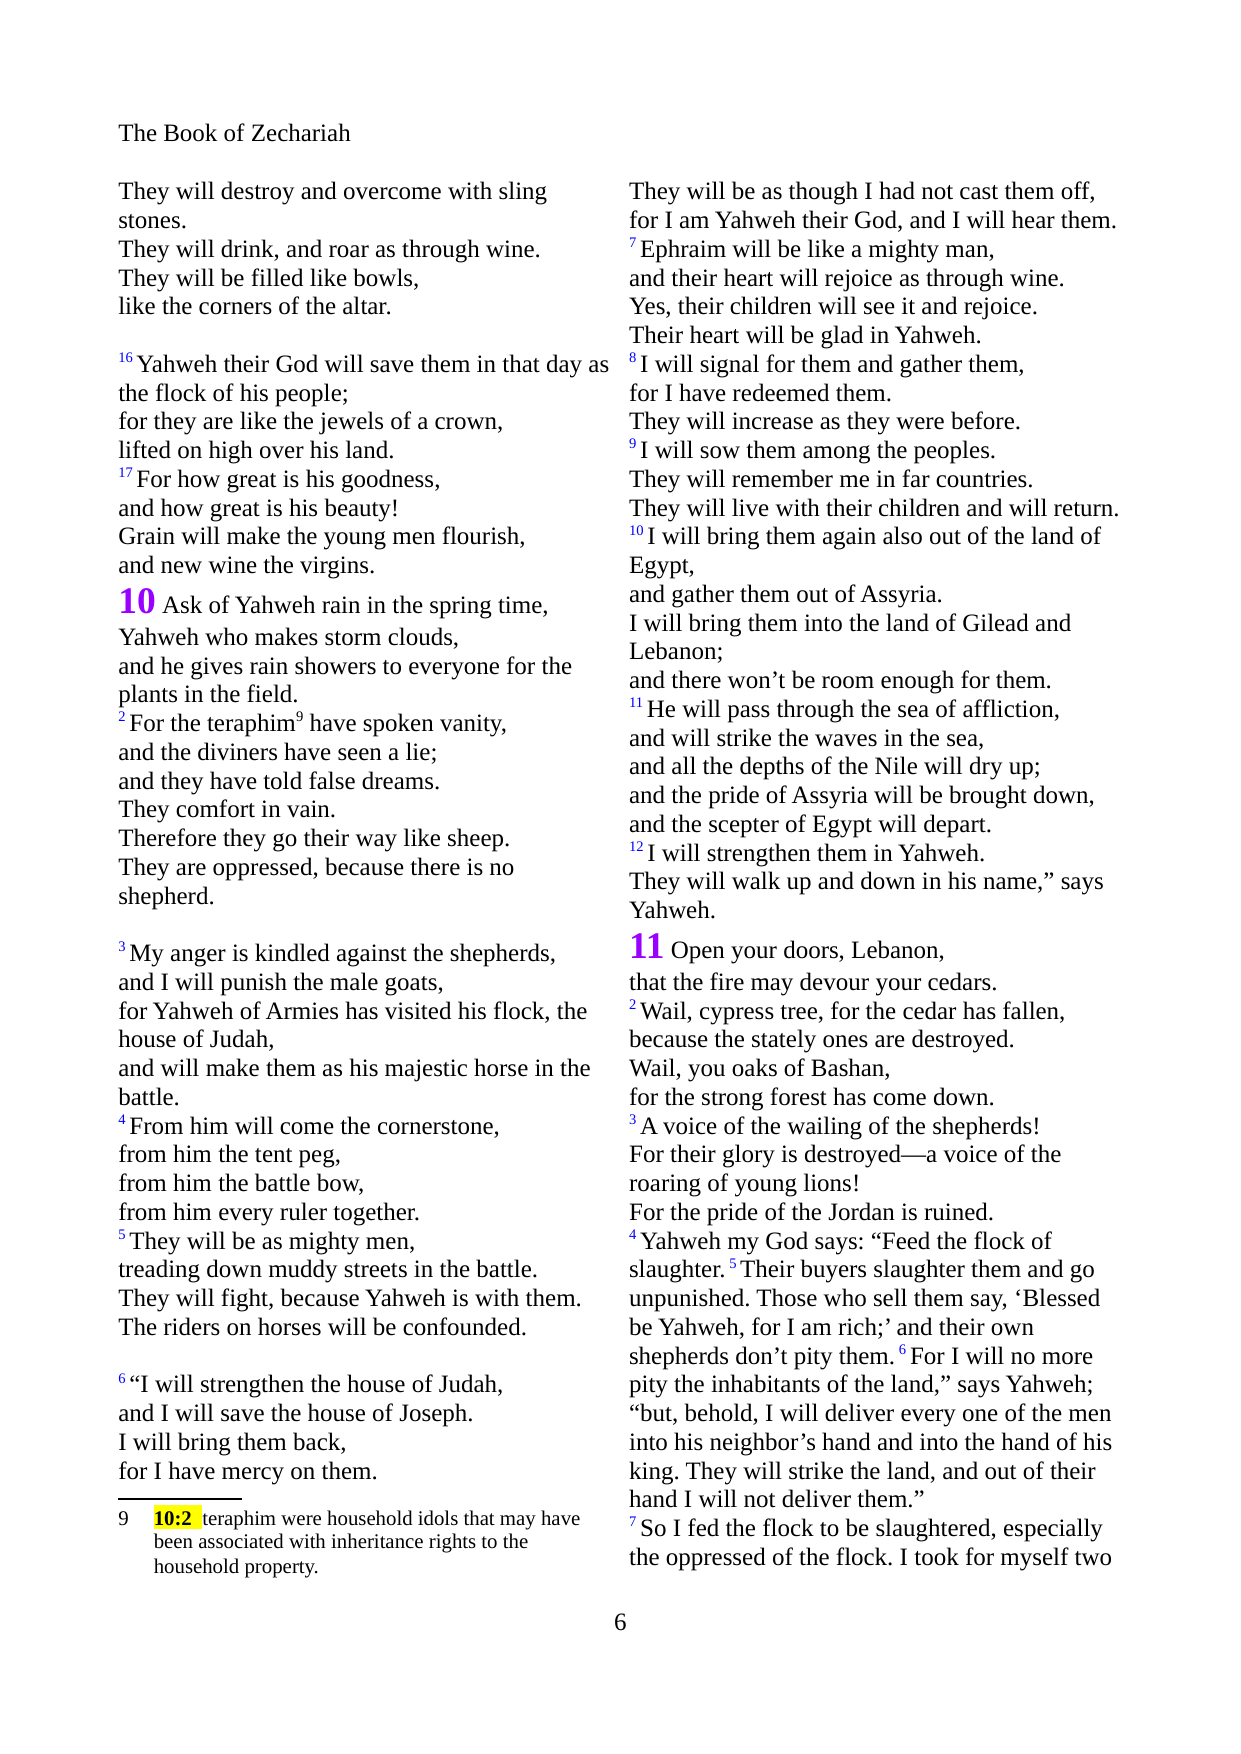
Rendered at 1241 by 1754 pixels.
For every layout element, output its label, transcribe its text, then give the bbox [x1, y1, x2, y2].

text for I am Yahweh their God, and I will hear them. [629, 205, 1122, 234]
text Wail, you oaks of Bashan, [629, 1053, 1122, 1082]
text like the corners of the altar. [118, 291, 611, 320]
text and gather them out of Assyria. [629, 579, 1122, 608]
text treading down muddy streets in the battle. [118, 1254, 611, 1283]
text 7 So I fed the flock to be slaughtered, especially the oppressed of the flock. I took for myself two [629, 1513, 1122, 1571]
text They will live with their children and will return. [629, 493, 1122, 521]
text and there won’t be room enough for them. [629, 665, 1122, 694]
text 17 For how great is his goodness, [118, 464, 611, 493]
text They will walk up and down in his name,” says Yahweh. [629, 866, 1122, 924]
text and the scepter of Egypt will depart. [629, 809, 1122, 838]
text I will bring them back, [118, 1427, 611, 1456]
text 10:2 teraphim were household idols that may have been associated with inheritance rights to the household property. [118, 1505, 611, 1578]
text for I have mercy on them. [118, 1456, 611, 1484]
text 2 Wail, cypress tree, for the cedar has fallen, [629, 996, 1122, 1024]
text 3 My anger is kindled against the shepherds, [118, 938, 611, 967]
text 9 I will sow them among the peoples. [629, 435, 1122, 464]
text from him the battle bow, [118, 1168, 611, 1197]
text that the fire may devour your cedars. [629, 967, 1122, 996]
text and how great is his beauty! [118, 493, 611, 521]
text for Yahweh of Armies has visited his flock, the house of Judah, [118, 996, 611, 1053]
text They will remember me in far countries. [629, 464, 1122, 493]
text 7 Ephraim will be like a mighty man, [629, 234, 1122, 263]
text and the diviners have seen a lie; [118, 737, 611, 766]
text 10 Ask of Yahweh rain in the spring time, [118, 579, 611, 622]
text 4 Yahweh my God says: “Feed the flock of slaughter. 5 Their buyers slaughter them and go unpunished. Those who sell them say, ‘Blessed be Yahweh, for I am rich;’ and their own shepherds don’t pity them. 6 For I will no more pity the inhabitants of the land,” says Yahweh; “but, behold, I will deliver every one of the men into his neighbor’s hand and into the hand of his king. They will strike the land, and out of their hand I will not deliver them.” [629, 1226, 1122, 1513]
text 4 From him will come the cornerstone, [118, 1111, 611, 1139]
text and will make them as his majestic horse in the battle. [118, 1053, 611, 1111]
text 11 Open your doors, Lebanon, [629, 924, 1122, 967]
text and he gives rain showers to everyone for the plants in the field. [118, 651, 611, 708]
text from him every ruler together. [118, 1197, 611, 1226]
text Grain will make the young men flourish, [118, 521, 611, 550]
text Yes, their children will see it and rejoice. [629, 291, 1122, 320]
text and the pride of Assyria will be brought down, [629, 780, 1122, 809]
text 8 I will signal for them and gather them, [629, 349, 1122, 378]
text from him the tent peg, [118, 1139, 611, 1168]
text because the stately ones are destroyed. [629, 1024, 1122, 1053]
text Yahweh who makes storm clouds, [118, 622, 611, 651]
text They will be filled like bowls, [118, 263, 611, 291]
text and I will punish the male goats, [118, 967, 611, 996]
text They comfort in vain. [118, 794, 611, 823]
text They will destroy and overcome with sling stones. [118, 176, 611, 234]
text 5 They will be as mighty men, [118, 1226, 611, 1254]
text and their heart will rejoice as through wine. [629, 263, 1122, 291]
text for the strong forest has come down. [629, 1082, 1122, 1111]
text for I have redeemed them. [629, 378, 1122, 406]
text 12 I will strengthen them in Yahweh. [629, 838, 1122, 866]
text Therefore they go their way like sheep. [118, 823, 611, 852]
text They will increase as they were before. [629, 406, 1122, 435]
text They will fight, because Yahweh is with them. [118, 1283, 611, 1312]
text For the pride of the Jordan is ruined. [629, 1197, 1122, 1226]
text 6 “I will strengthen the house of Judah, [118, 1369, 611, 1398]
text I will bring them into the land of Gilead and Lebanon; [629, 608, 1122, 665]
text They are oppressed, because there is no shepherd. [118, 852, 611, 909]
text 16 Yahweh their God will save them in that day as the flock of his people; [118, 349, 611, 406]
text and all the depths of the Nile will dry up; [629, 751, 1122, 780]
text Their heart will be glad in Yahweh. [629, 320, 1122, 349]
text 3 A voice of the wailing of the shepherds! [629, 1111, 1122, 1139]
text For their glory is destroyed—a voice of the roaring of young lions! [629, 1139, 1122, 1197]
text and I will save the house of Joseph. [118, 1398, 611, 1427]
text lifted on high over his land. [118, 435, 611, 464]
text and will strike the waves in the sea, [629, 723, 1122, 751]
text They will drink, and roar as through wine. [118, 234, 611, 263]
text for they are like the jewels of a crown, [118, 406, 611, 435]
text The riders on horses will be confounded. [118, 1312, 611, 1341]
text 2 For the teraphim have spoken vanity, [118, 708, 611, 737]
text They will be as though I had not cast them off, [629, 176, 1122, 205]
text and they have told false dreams. [118, 766, 611, 794]
text and new wine the virgins. [118, 550, 611, 579]
text 10 I will bring them again also out of the land of Egypt, [629, 521, 1122, 579]
text 11 He will pass through the sea of affliction, [629, 694, 1122, 723]
